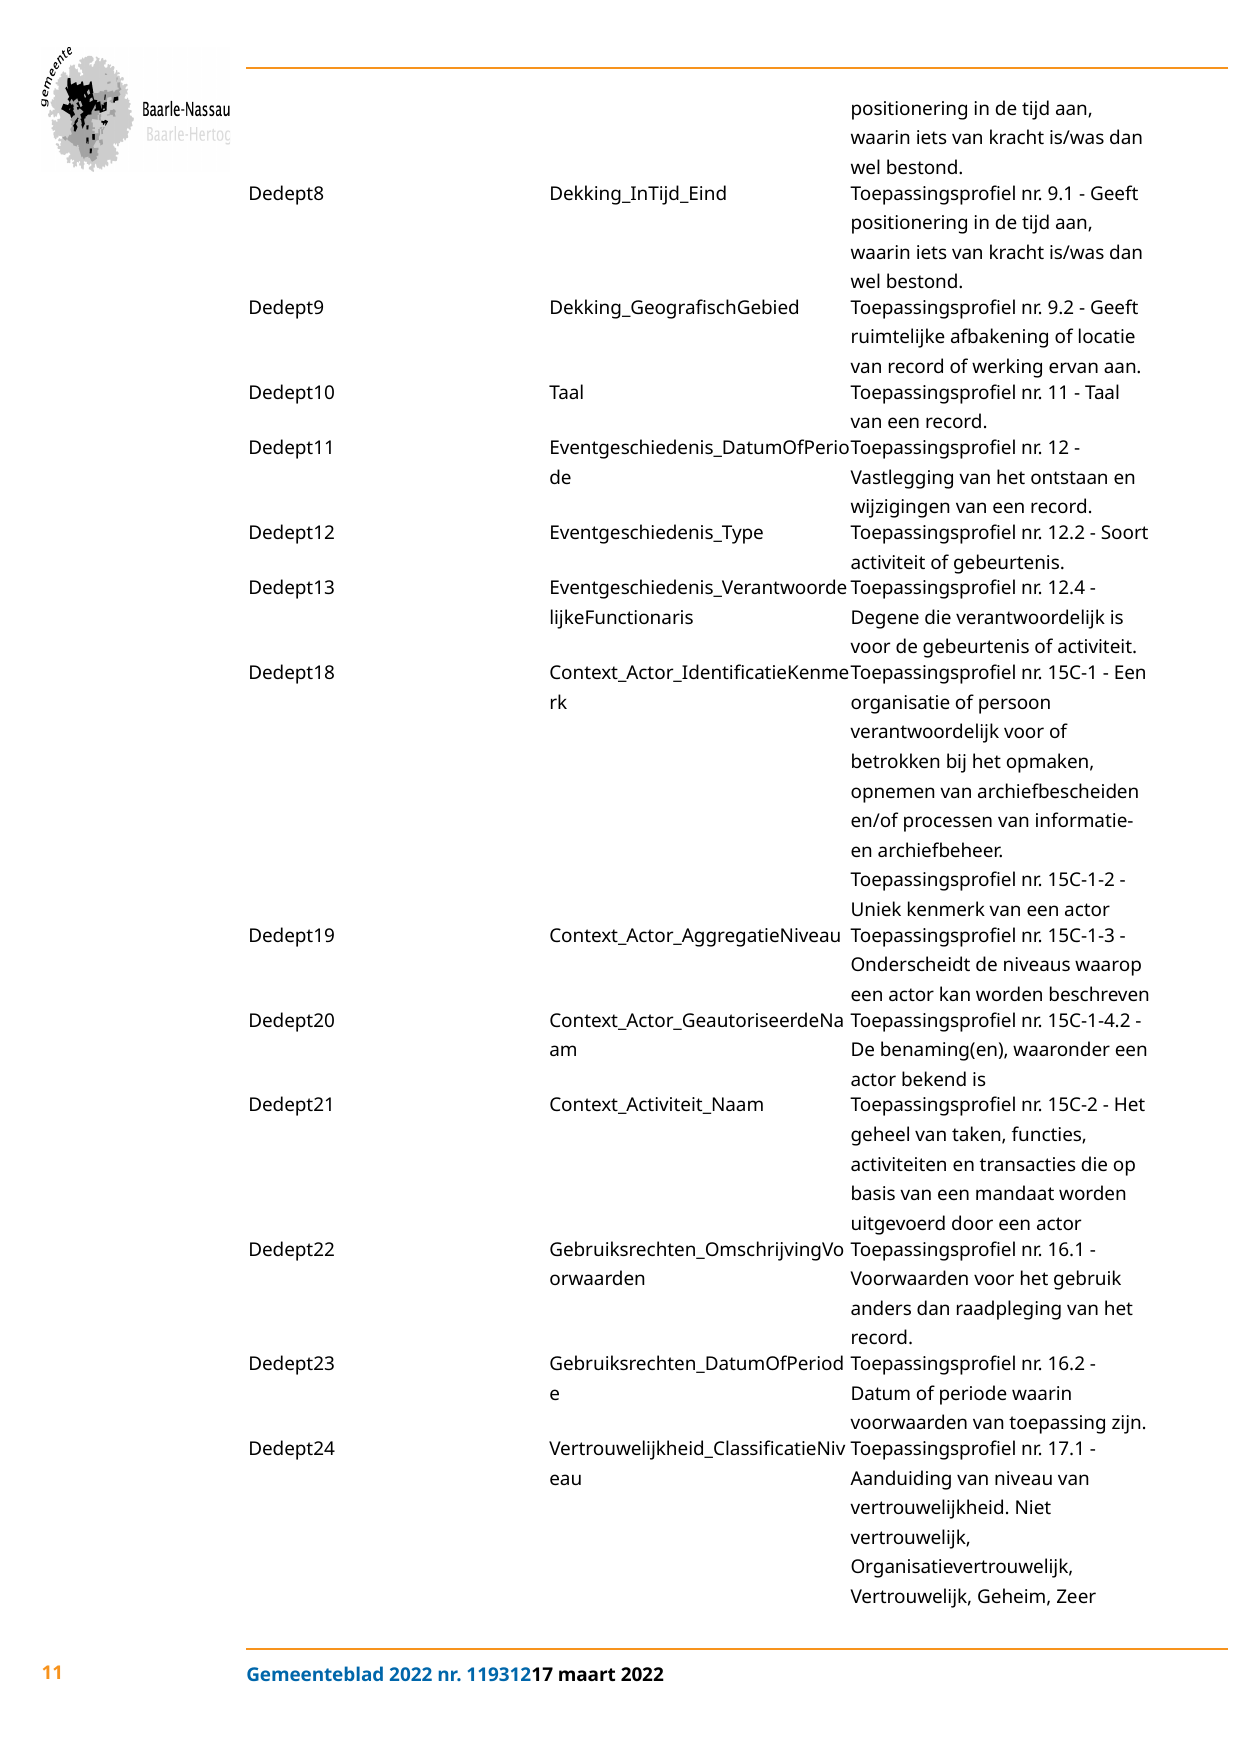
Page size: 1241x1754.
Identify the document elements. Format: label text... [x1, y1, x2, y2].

table_cell Gebruiksrechten_OmschrijvingVoorwaarden [549, 1236, 850, 1350]
table_cell Gebruiksrechten_DatumOfPeriode [549, 1350, 850, 1435]
table_cell Dedept19 [248, 922, 549, 1007]
table_cell Dedept20 [248, 1007, 549, 1092]
table_cell positionering in de tijd aan, waarin iets van kracht is/was dan wel bestond. [850, 95, 1152, 180]
table_cell Context_Actor_AggregatieNiveau [549, 922, 850, 1007]
table_cell Context_Actor_IdentificatieKenmerk [549, 660, 850, 922]
table_cell Toepassingsprofiel nr. 11 - Taal van een record. [850, 379, 1152, 434]
picture [41, 47, 231, 172]
table_cell Toepassingsprofiel nr. 15C-1-4.2 - De benaming(en), waaronder een actor bekend is [850, 1007, 1152, 1092]
table_cell Context_Activiteit_Naam [549, 1092, 850, 1236]
table_cell Dedept21 [248, 1092, 549, 1236]
table_cell Toepassingsprofiel nr. 15C-2 - Het geheel van taken, functies, activiteiten en transacties die op basis van een mandaat worden uitgevoerd door een actor [850, 1092, 1152, 1236]
table_cell Dedept8 [248, 180, 549, 294]
table_cell Dedept24 [248, 1435, 549, 1609]
table_cell Toepassingsprofiel nr. 9.2 - Geeft ruimtelijke afbakening of locatie van record of werking ervan aan. [850, 294, 1152, 379]
table_cell Toepassingsprofiel nr. 12.2 - Soort activiteit of gebeurtenis. [850, 519, 1152, 574]
table_cell Toepassingsprofiel nr. 16.1 - Voorwaarden voor het gebruik anders dan raadpleging van het record. [850, 1236, 1152, 1350]
table_cell Eventgeschiedenis_VerantwoordelijkeFunctionaris [549, 575, 850, 659]
table_cell [248, 95, 549, 180]
table_cell Dekking_InTijd_Eind [549, 180, 850, 294]
table_cell Eventgeschiedenis_Type [549, 519, 850, 574]
table_cell Dedept23 [248, 1350, 549, 1435]
table_cell Toepassingsprofiel nr. 17.1 - Aanduiding van niveau van vertrouwelijkheid. Niet vertrouwelijk, Organisatievertrouwelijk, Vertrouwelijk, Geheim, Zeer [850, 1435, 1152, 1609]
table_cell Toepassingsprofiel nr. 15C-1 - Een organisatie of persoon verantwoordelijk voor of betrokken bij het opmaken, opnemen van archiefbescheiden en/of processen van informatie- en archiefbeheer. Toepassingsprofiel nr. 15C-1-2 - Uniek kenmerk van een actor [850, 660, 1152, 922]
table_cell Toepassingsprofiel nr. 16.2 - Datum of periode waarin voorwaarden van toepassing zijn. [850, 1350, 1152, 1435]
table_cell [549, 95, 850, 180]
table_cell Dedept13 [248, 575, 549, 659]
table_cell Dedept10 [248, 379, 549, 434]
table_cell Dedept18 [248, 660, 549, 922]
table_cell Dekking_GeografischGebied [549, 294, 850, 379]
table_cell Dedept12 [248, 519, 549, 574]
table_cell Toepassingsprofiel nr. 12 - Vastlegging van het ontstaan en wijzigingen van een record. [850, 434, 1152, 519]
table_cell Taal [549, 379, 850, 434]
table_cell Dedept22 [248, 1236, 549, 1350]
table_cell Vertrouwelijkheid_ClassificatieNiveau [549, 1435, 850, 1609]
table_cell Context_Actor_GeautoriseerdeNaam [549, 1007, 850, 1092]
table_cell Toepassingsprofiel nr. 9.1 - Geeft positionering in de tijd aan, waarin iets van kracht is/was dan wel bestond. [850, 180, 1152, 294]
table_cell Dedept9 [248, 294, 549, 379]
table_cell Eventgeschiedenis_DatumOfPeriode [549, 434, 850, 519]
table_cell Toepassingsprofiel nr. 12.4 - Degene die verantwoordelijk is voor de gebeurtenis of activiteit. [850, 575, 1152, 659]
table_cell Toepassingsprofiel nr. 15C-1-3 - Onderscheidt de niveaus waarop een actor kan worden beschreven [850, 922, 1152, 1007]
table_cell Dedept11 [248, 434, 549, 519]
